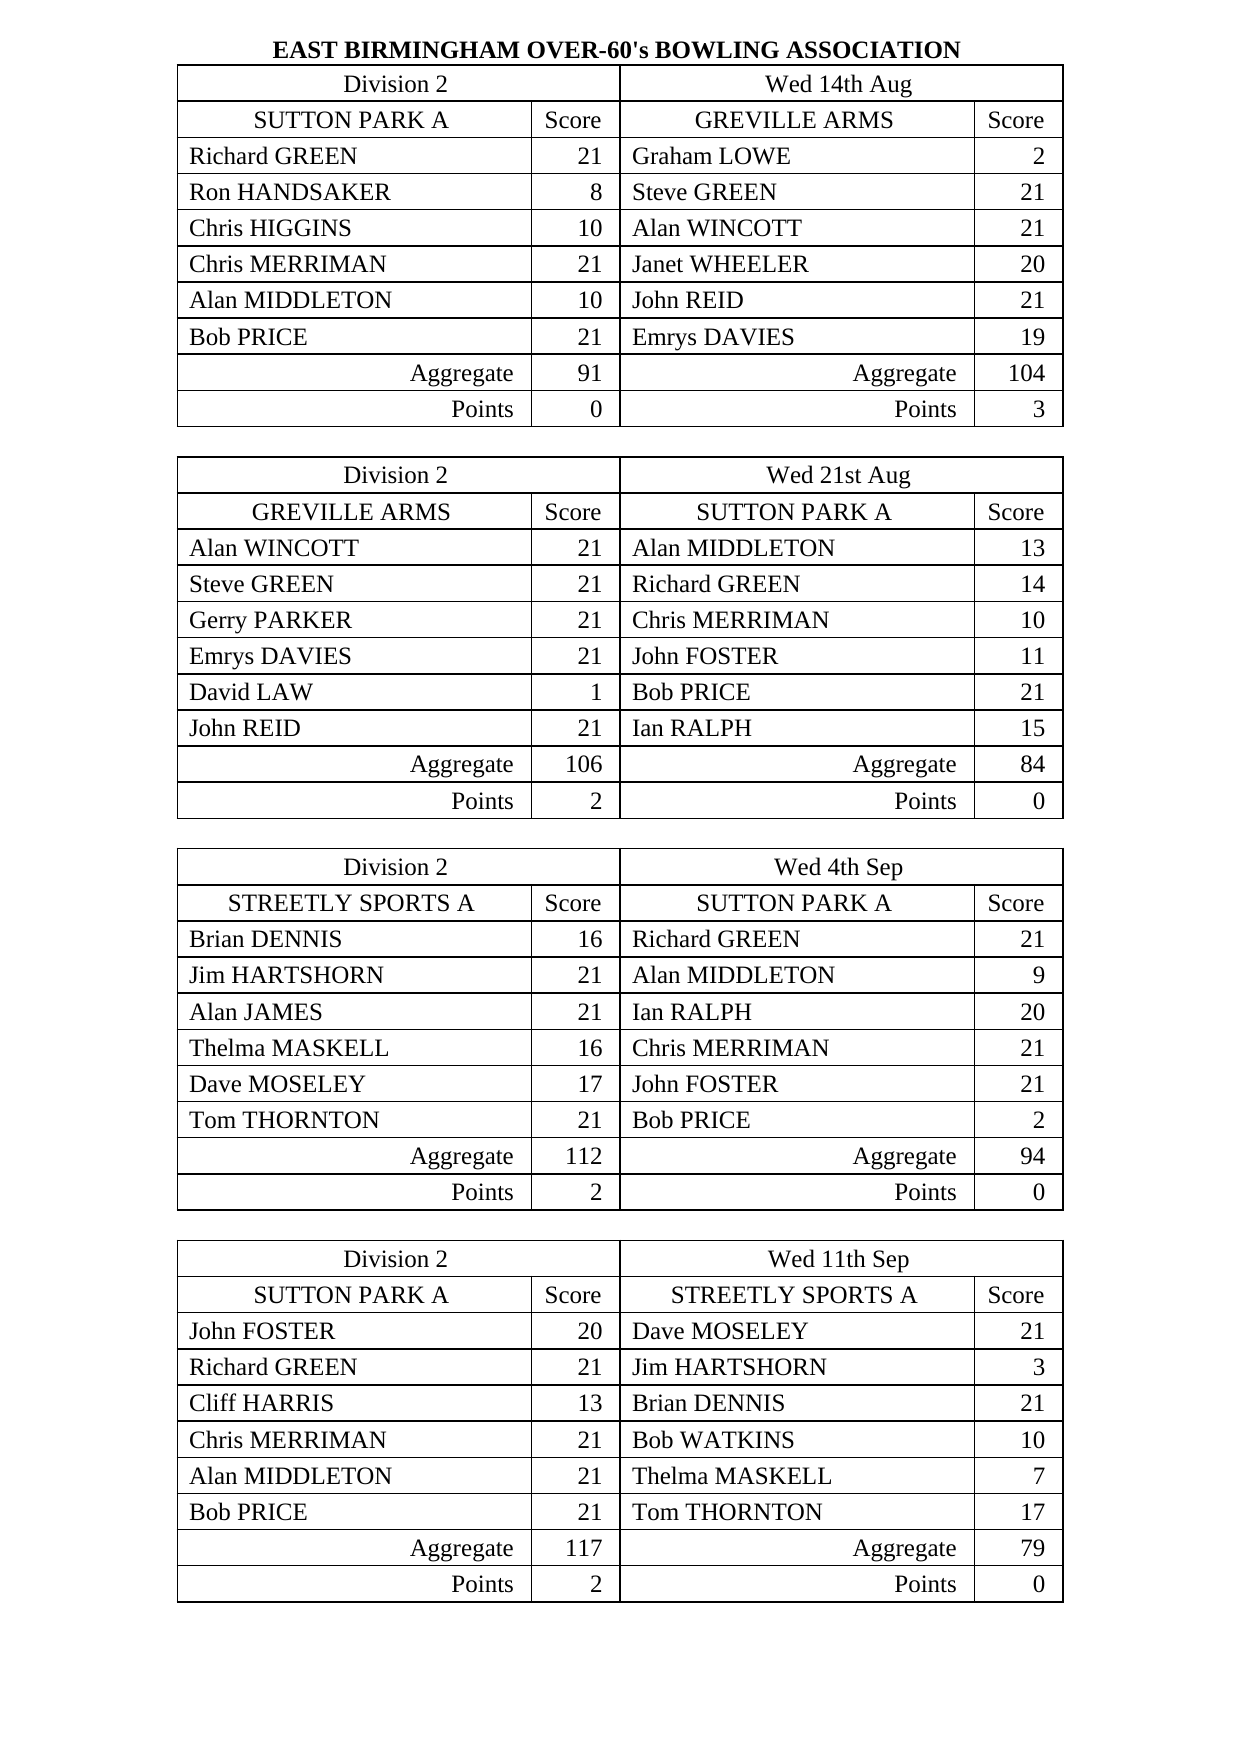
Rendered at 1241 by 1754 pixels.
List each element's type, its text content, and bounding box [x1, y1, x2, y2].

table_cell 21 [532, 530, 619, 564]
table_cell 10 [975, 1422, 1062, 1456]
table_cell Thelma MASKELL [621, 1458, 974, 1492]
table_cell 21 [532, 1422, 619, 1456]
table_cell Bob PRICE [178, 319, 531, 353]
table_cell Aggregate [178, 1530, 531, 1565]
table_cell 16 [532, 1030, 619, 1064]
table_cell 3 [975, 391, 1062, 426]
table_header Wed 21st Aug [621, 458, 1062, 492]
table_cell 20 [975, 994, 1062, 1028]
table_cell 7 [975, 1458, 1062, 1492]
table_cell Aggregate [178, 355, 531, 389]
table_cell John REID [621, 283, 974, 317]
table_cell 79 [975, 1530, 1062, 1565]
table_cell 15 [975, 711, 1062, 745]
table_cell 10 [532, 283, 619, 317]
table_cell Brian DENNIS [621, 1386, 974, 1420]
table_cell SUTTON PARK A [178, 102, 531, 136]
table_cell 21 [975, 1313, 1062, 1348]
table_cell Richard GREEN [178, 1350, 531, 1384]
table_cell 3 [975, 1350, 1062, 1384]
table_cell STREETLY SPORTS A [621, 1277, 974, 1312]
table_cell 21 [975, 1030, 1062, 1064]
table_header Wed 11th Sep [621, 1241, 1062, 1276]
table_cell Tom THORNTON [621, 1494, 974, 1529]
table_header Division 2 [178, 66, 619, 100]
table_cell Chris HIGGINS [178, 210, 531, 245]
table_cell Ian RALPH [621, 994, 974, 1028]
table_cell 21 [532, 958, 619, 992]
table_cell Aggregate [621, 747, 974, 781]
table_cell Steve GREEN [621, 174, 974, 209]
table_header Division 2 [178, 1241, 619, 1276]
table_cell Aggregate [178, 1138, 531, 1173]
table_cell 21 [532, 602, 619, 637]
table_cell GREVILLE ARMS [621, 102, 974, 136]
table_cell Points [178, 783, 531, 817]
table_cell 21 [532, 711, 619, 745]
table_cell Points [621, 1175, 974, 1209]
table_cell 21 [975, 1386, 1062, 1420]
table_cell Cliff HARRIS [178, 1386, 531, 1420]
table_cell 0 [975, 1566, 1062, 1601]
table_cell Score [532, 1277, 619, 1312]
table_cell Score [532, 494, 619, 528]
table_cell Aggregate [621, 355, 974, 389]
table_cell Alan MIDDLETON [621, 958, 974, 992]
table_cell 2 [532, 1566, 619, 1601]
table_cell 91 [532, 355, 619, 389]
table_cell Bob PRICE [178, 1494, 531, 1529]
table_cell SUTTON PARK A [178, 1277, 531, 1312]
table_cell Dave MOSELEY [178, 1066, 531, 1101]
table_cell 16 [532, 922, 619, 956]
table_cell Score [975, 1277, 1062, 1312]
table_cell 2 [975, 138, 1062, 173]
table_cell 10 [532, 210, 619, 245]
table_cell Janet WHEELER [621, 247, 974, 281]
table_cell Aggregate [621, 1530, 974, 1565]
table_cell Points [621, 391, 974, 426]
table_cell Aggregate [621, 1138, 974, 1173]
table_cell 14 [975, 566, 1062, 601]
table_cell David LAW [178, 675, 531, 709]
table_cell John REID [178, 711, 531, 745]
table_cell Thelma MASKELL [178, 1030, 531, 1064]
table_cell 9 [975, 958, 1062, 992]
table_cell Richard GREEN [621, 566, 974, 601]
table_cell Tom THORNTON [178, 1102, 531, 1137]
table_cell Points [621, 1566, 974, 1601]
table_cell Points [621, 783, 974, 817]
table_cell 21 [975, 174, 1062, 209]
table_cell 2 [532, 1175, 619, 1209]
table_cell 21 [532, 638, 619, 673]
table_cell Points [178, 391, 531, 426]
table_cell Chris MERRIMAN [621, 1030, 974, 1064]
table_cell 21 [532, 319, 619, 353]
table_cell Score [532, 886, 619, 920]
table_cell 13 [532, 1386, 619, 1420]
table_cell 20 [975, 247, 1062, 281]
table_header Division 2 [178, 458, 619, 492]
table_cell Alan WINCOTT [178, 530, 531, 564]
table_header Division 2 [178, 849, 619, 884]
table_cell Score [975, 494, 1062, 528]
table_cell Score [975, 886, 1062, 920]
table_cell Bob WATKINS [621, 1422, 974, 1456]
table_cell 21 [532, 247, 619, 281]
table_cell 21 [532, 1494, 619, 1529]
table_cell Jim HARTSHORN [178, 958, 531, 992]
table_cell 21 [532, 1350, 619, 1384]
table_cell 20 [532, 1313, 619, 1348]
table_cell 21 [532, 1458, 619, 1492]
table_cell 2 [975, 1102, 1062, 1137]
table_cell Bob PRICE [621, 1102, 974, 1137]
table_cell Jim HARTSHORN [621, 1350, 974, 1384]
table_cell 1 [532, 675, 619, 709]
table_cell 84 [975, 747, 1062, 781]
table_cell Steve GREEN [178, 566, 531, 601]
table_cell Emrys DAVIES [178, 638, 531, 673]
table_cell 21 [975, 1066, 1062, 1101]
table_cell 10 [975, 602, 1062, 637]
table_cell 11 [975, 638, 1062, 673]
table_cell Chris MERRIMAN [621, 602, 974, 637]
table_cell Alan WINCOTT [621, 210, 974, 245]
table_cell Emrys DAVIES [621, 319, 974, 353]
table_cell Points [178, 1566, 531, 1601]
table_cell Alan JAMES [178, 994, 531, 1028]
table_cell Alan MIDDLETON [178, 283, 531, 317]
table_header Wed 14th Aug [621, 66, 1062, 100]
table_cell 21 [532, 994, 619, 1028]
table_cell STREETLY SPORTS A [178, 886, 531, 920]
table_cell Alan MIDDLETON [178, 1458, 531, 1492]
table_cell Score [532, 102, 619, 136]
table_cell Dave MOSELEY [621, 1313, 974, 1348]
table_cell 8 [532, 174, 619, 209]
table_cell 13 [975, 530, 1062, 564]
table_cell 21 [532, 566, 619, 601]
table_cell Aggregate [178, 747, 531, 781]
table_cell SUTTON PARK A [621, 886, 974, 920]
table_cell Points [178, 1175, 531, 1209]
table_cell GREVILLE ARMS [178, 494, 531, 528]
table_cell Richard GREEN [178, 138, 531, 173]
table_cell Richard GREEN [621, 922, 974, 956]
table_cell Chris MERRIMAN [178, 1422, 531, 1456]
table_cell John FOSTER [621, 1066, 974, 1101]
table_cell Ron HANDSAKER [178, 174, 531, 209]
table_cell 0 [532, 391, 619, 426]
table_cell 21 [532, 1102, 619, 1137]
table_cell 0 [975, 783, 1062, 817]
table_cell 104 [975, 355, 1062, 389]
table_cell Score [975, 102, 1062, 136]
table_cell 21 [975, 210, 1062, 245]
table_header Wed 4th Sep [621, 849, 1062, 884]
table_cell Chris MERRIMAN [178, 247, 531, 281]
table_cell 17 [532, 1066, 619, 1101]
table_cell 94 [975, 1138, 1062, 1173]
table_cell Brian DENNIS [178, 922, 531, 956]
table_cell John FOSTER [621, 638, 974, 673]
table_cell Ian RALPH [621, 711, 974, 745]
table_cell 21 [975, 283, 1062, 317]
table_cell 17 [975, 1494, 1062, 1529]
table_cell 21 [975, 675, 1062, 709]
table_cell John FOSTER [178, 1313, 531, 1348]
table_cell Alan MIDDLETON [621, 530, 974, 564]
table_cell 19 [975, 319, 1062, 353]
table_cell 21 [532, 138, 619, 173]
table_cell 21 [975, 922, 1062, 956]
table_cell Gerry PARKER [178, 602, 531, 637]
table_cell 2 [532, 783, 619, 817]
table_cell 106 [532, 747, 619, 781]
table_cell 117 [532, 1530, 619, 1565]
table_cell Graham LOWE [621, 138, 974, 173]
table_cell 0 [975, 1175, 1062, 1209]
table_cell Bob PRICE [621, 675, 974, 709]
table_cell 112 [532, 1138, 619, 1173]
table_cell SUTTON PARK A [621, 494, 974, 528]
